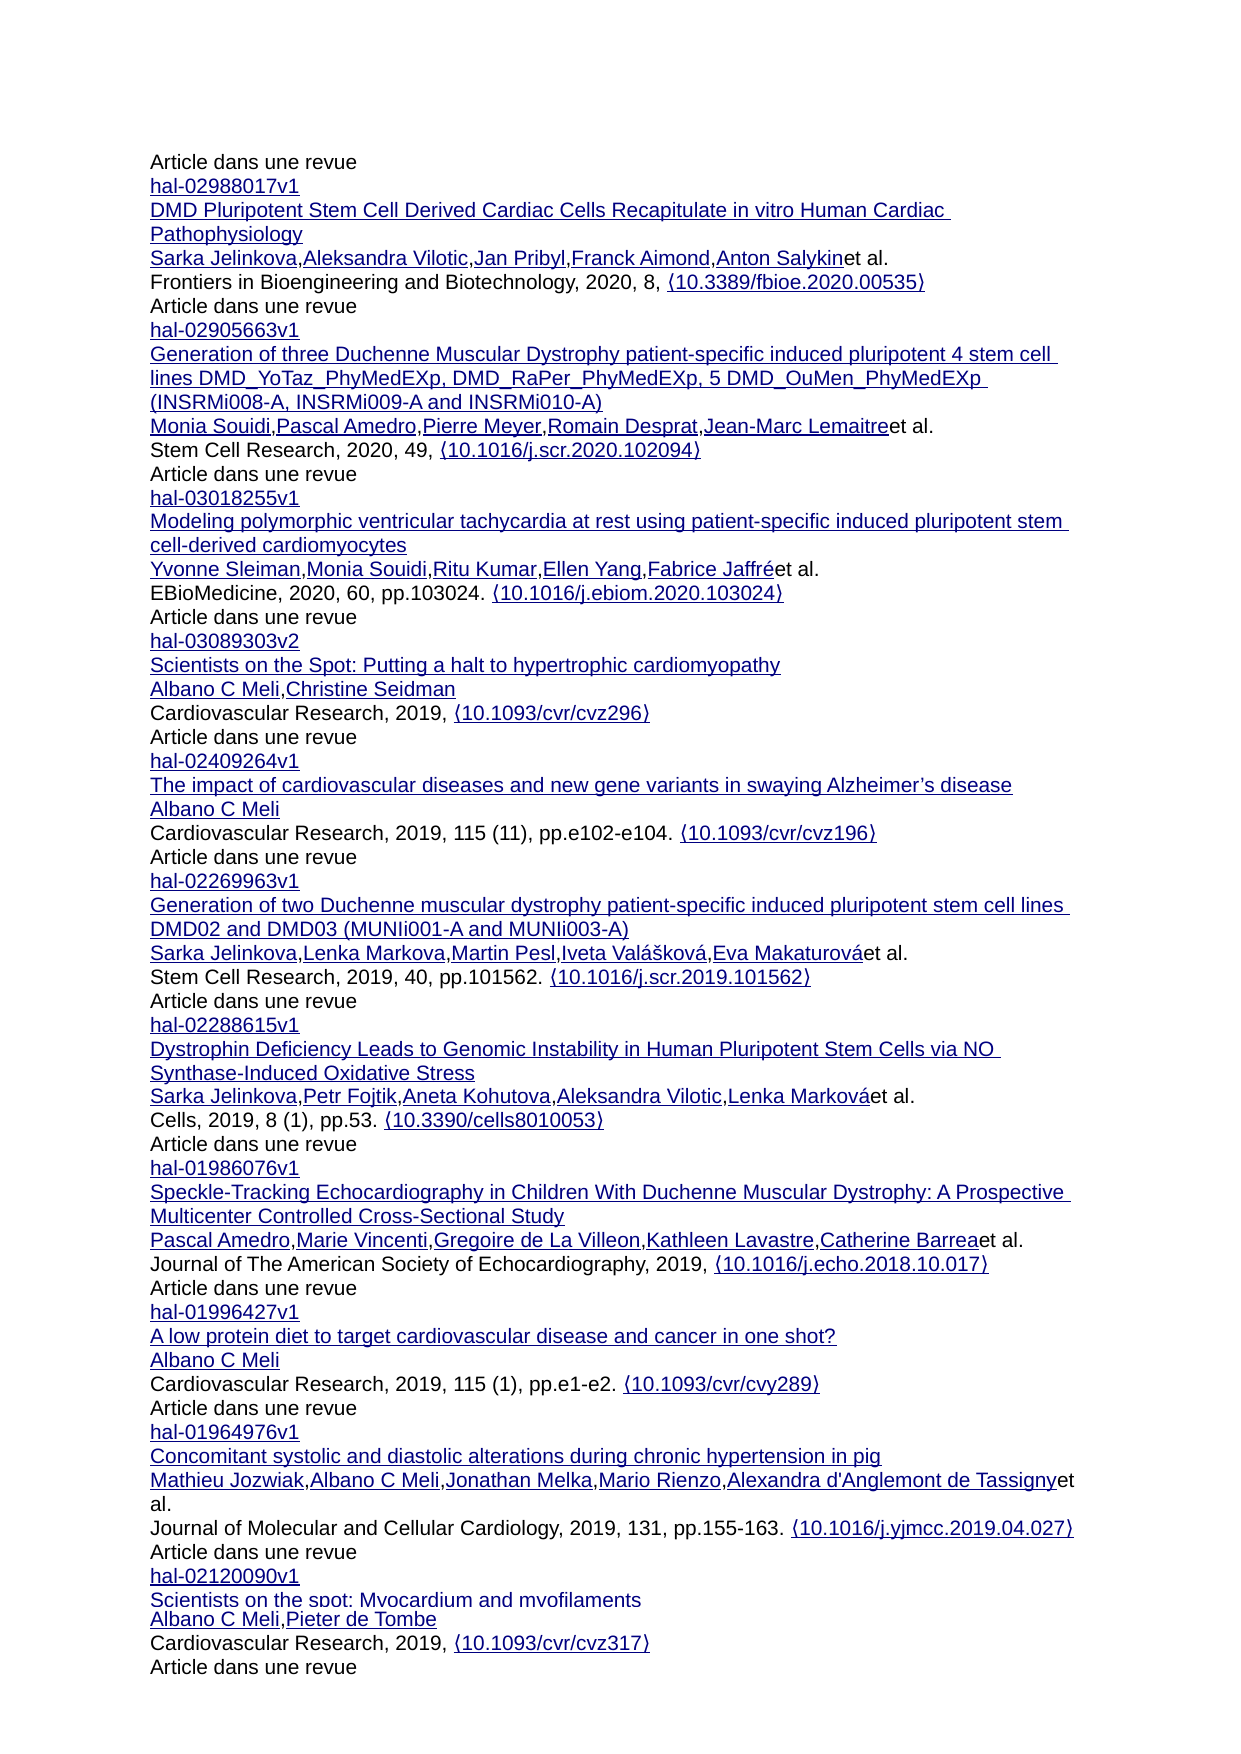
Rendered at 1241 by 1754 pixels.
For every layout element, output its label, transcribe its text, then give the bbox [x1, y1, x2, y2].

table_cell Generation of three Duchenne Muscular Dystrophy patient-specific induced pluripotent 4 stem cell lines DMD_YoTaz_PhyMedEXp, DMD_RaPer_PhyMedEXp, 5 DMD_OuMen_PhyMedEXp (INSRMi008-A, INSRMi009-A and INSRMi010-A) Monia Souidi,Pascal Amedro,Pierre Meyer,Romain Desprat,Jean-Marc Lemaitreet al. Stem Cell Research, 2020, 49, ⟨10.1016/j.scr.2020.102094⟩ Article dans une revue hal-03018255v1 [150, 342, 1090, 509]
table_cell Scientists on the Spot: Putting a halt to hypertrophic cardiomyopathy Albano C Meli,Christine Seidman Cardiovascular Research, 2019, ⟨10.1093/cvr/cvz296⟩ Article dans une revue hal-02409264v1 [150, 653, 1090, 773]
table_cell Modeling polymorphic ventricular tachycardia at rest using patient-specific induced pluripotent stem cell-derived cardiomyocytes Yvonne Sleiman,Monia Souidi,Ritu Kumar,Ellen Yang,Fabrice Jaffréet al. EBioMedicine, 2020, 60, pp.103024. ⟨10.1016/j.ebiom.2020.103024⟩ Article dans une revue hal-03089303v2 [150, 509, 1090, 653]
table_cell Scientists on the spot: Myocardium and myofilaments Albano C Meli,Pieter de Tombe Cardiovascular Research, 2019, ⟨10.1093/cvr/cvz317⟩ Article dans une revue [150, 1588, 1090, 1679]
table_cell Generation of two Duchenne muscular dystrophy patient-specific induced pluripotent stem cell lines DMD02 and DMD03 (MUNIi001-A and MUNIi003-A) Sarka Jelinkova,Lenka Markova,Martin Pesl,Iveta Valášková,Eva Makaturováet al. Stem Cell Research, 2019, 40, pp.101562. ⟨10.1016/j.scr.2019.101562⟩ Article dans une revue hal-02288615v1 [150, 893, 1090, 1036]
table_cell Dystrophin Deficiency Leads to Genomic Instability in Human Pluripotent Stem Cells via NO Synthase-Induced Oxidative Stress Sarka Jelinkova,Petr Fojtik,Aneta Kohutova,Aleksandra Vilotic,Lenka Markováet al. Cells, 2019, 8 (1), pp.53. ⟨10.3390/cells8010053⟩ Article dans une revue hal-01986076v1 [150, 1036, 1090, 1180]
table_cell DMD Pluripotent Stem Cell Derived Cardiac Cells Recapitulate in vitro Human Cardiac Pathophysiology Sarka Jelinkova,Aleksandra Vilotic,Jan Pribyl,Franck Aimond,Anton Salykinet al. Frontiers in Bioengineering and Biotechnology, 2020, 8, ⟨10.3389/fbioe.2020.00535⟩ Article dans une revue hal-02905663v1 [150, 198, 1090, 342]
table_cell A low protein diet to target cardiovascular disease and cancer in one shot? Albano C Meli Cardiovascular Research, 2019, 115 (1), pp.e1-e2. ⟨10.1093/cvr/cvy289⟩ Article dans une revue hal-01964976v1 [150, 1324, 1090, 1444]
table_cell The impact of cardiovascular diseases and new gene variants in swaying Alzheimer’s disease Albano C Meli Cardiovascular Research, 2019, 115 (11), pp.e102-e104. ⟨10.1093/cvr/cvz196⟩ Article dans une revue hal-02269963v1 [150, 773, 1090, 893]
table_cell Concomitant systolic and diastolic alterations during chronic hypertension in pig Mathieu Jozwiak,Albano C Meli,Jonathan Melka,Mario Rienzo,Alexandra d'Anglemont de Tassignyet al. Journal of Molecular and Cellular Cardiology, 2019, 131, pp.155-163. ⟨10.1016/j.yjmcc.2019.04.027⟩ Article dans une revue hal-02120090v1 [150, 1444, 1090, 1587]
table_cell Speckle-Tracking Echocardiography in Children With Duchenne Muscular Dystrophy: A Prospective Multicenter Controlled Cross-Sectional Study Pascal Amedro,Marie Vincenti,Gregoire de La Villeon,Kathleen Lavastre,Catherine Barreaet al. Journal of The American Society of Echocardiography, 2019, ⟨10.1016/j.echo.2018.10.017⟩ Article dans une revue hal-01996427v1 [150, 1180, 1090, 1324]
table_cell Article dans une revue hal-02988017v1 [150, 150, 1090, 198]
